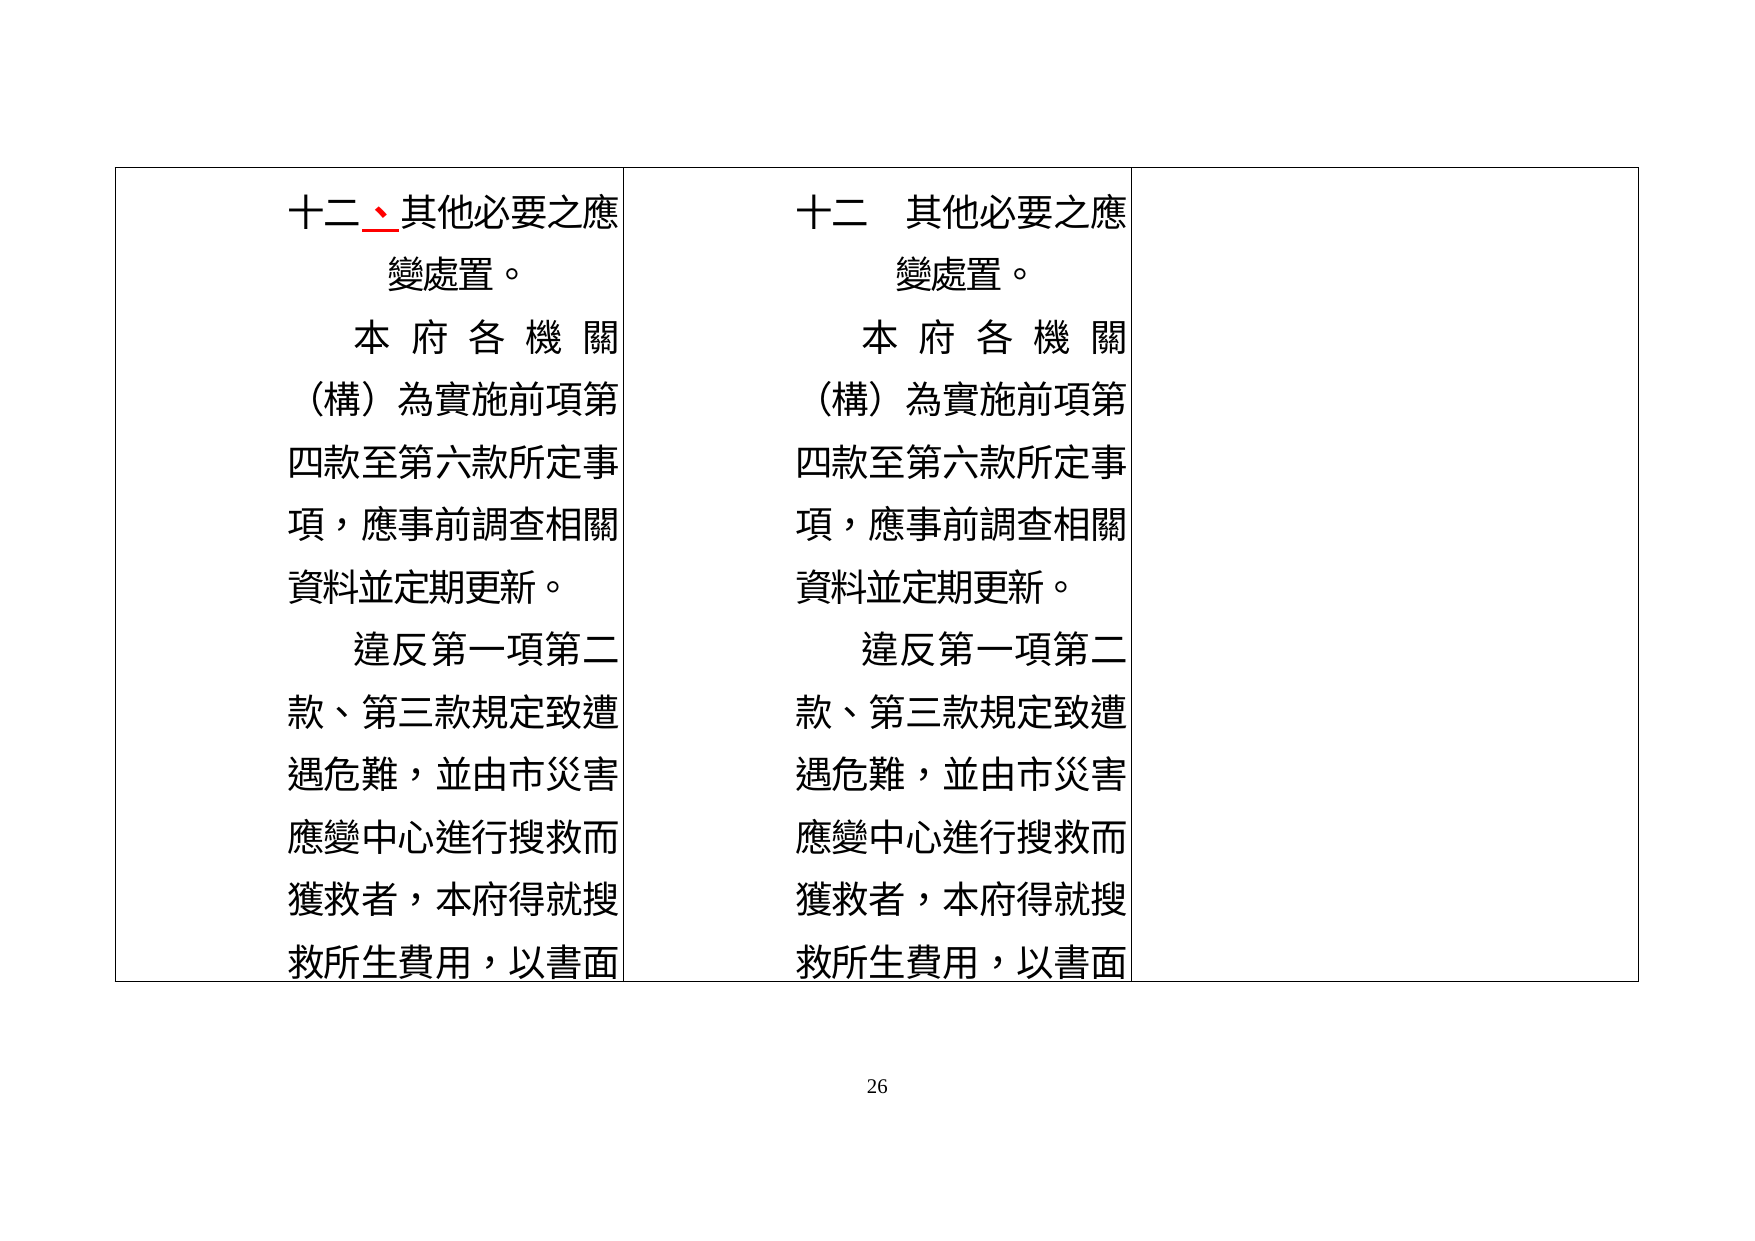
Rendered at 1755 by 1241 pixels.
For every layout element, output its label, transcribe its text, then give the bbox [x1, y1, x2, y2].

table_cell 十二、其他必要之應變處置。 本府各機關（構）為實施前項第四款至第六款所定事項，應事前調查相關資料並定期更新。 違反第一項第二款、第三款規定致遭遇危難，並由市災害應變中心進行搜救而獲救者，本府得就搜救所生費用，以書面 [116, 168, 623, 981]
table_cell 十二 其他必要之應變處置。 本府各機關（構）為實施前項第四款至第六款所定事項，應事前調查相關資料並定期更新。 違反第一項第二款、第三款規定致遭遇危難，並由市災害應變中心進行搜救而獲救者，本府得就搜救所生費用，以書面 [624, 168, 1131, 981]
table_cell [1132, 168, 1638, 981]
